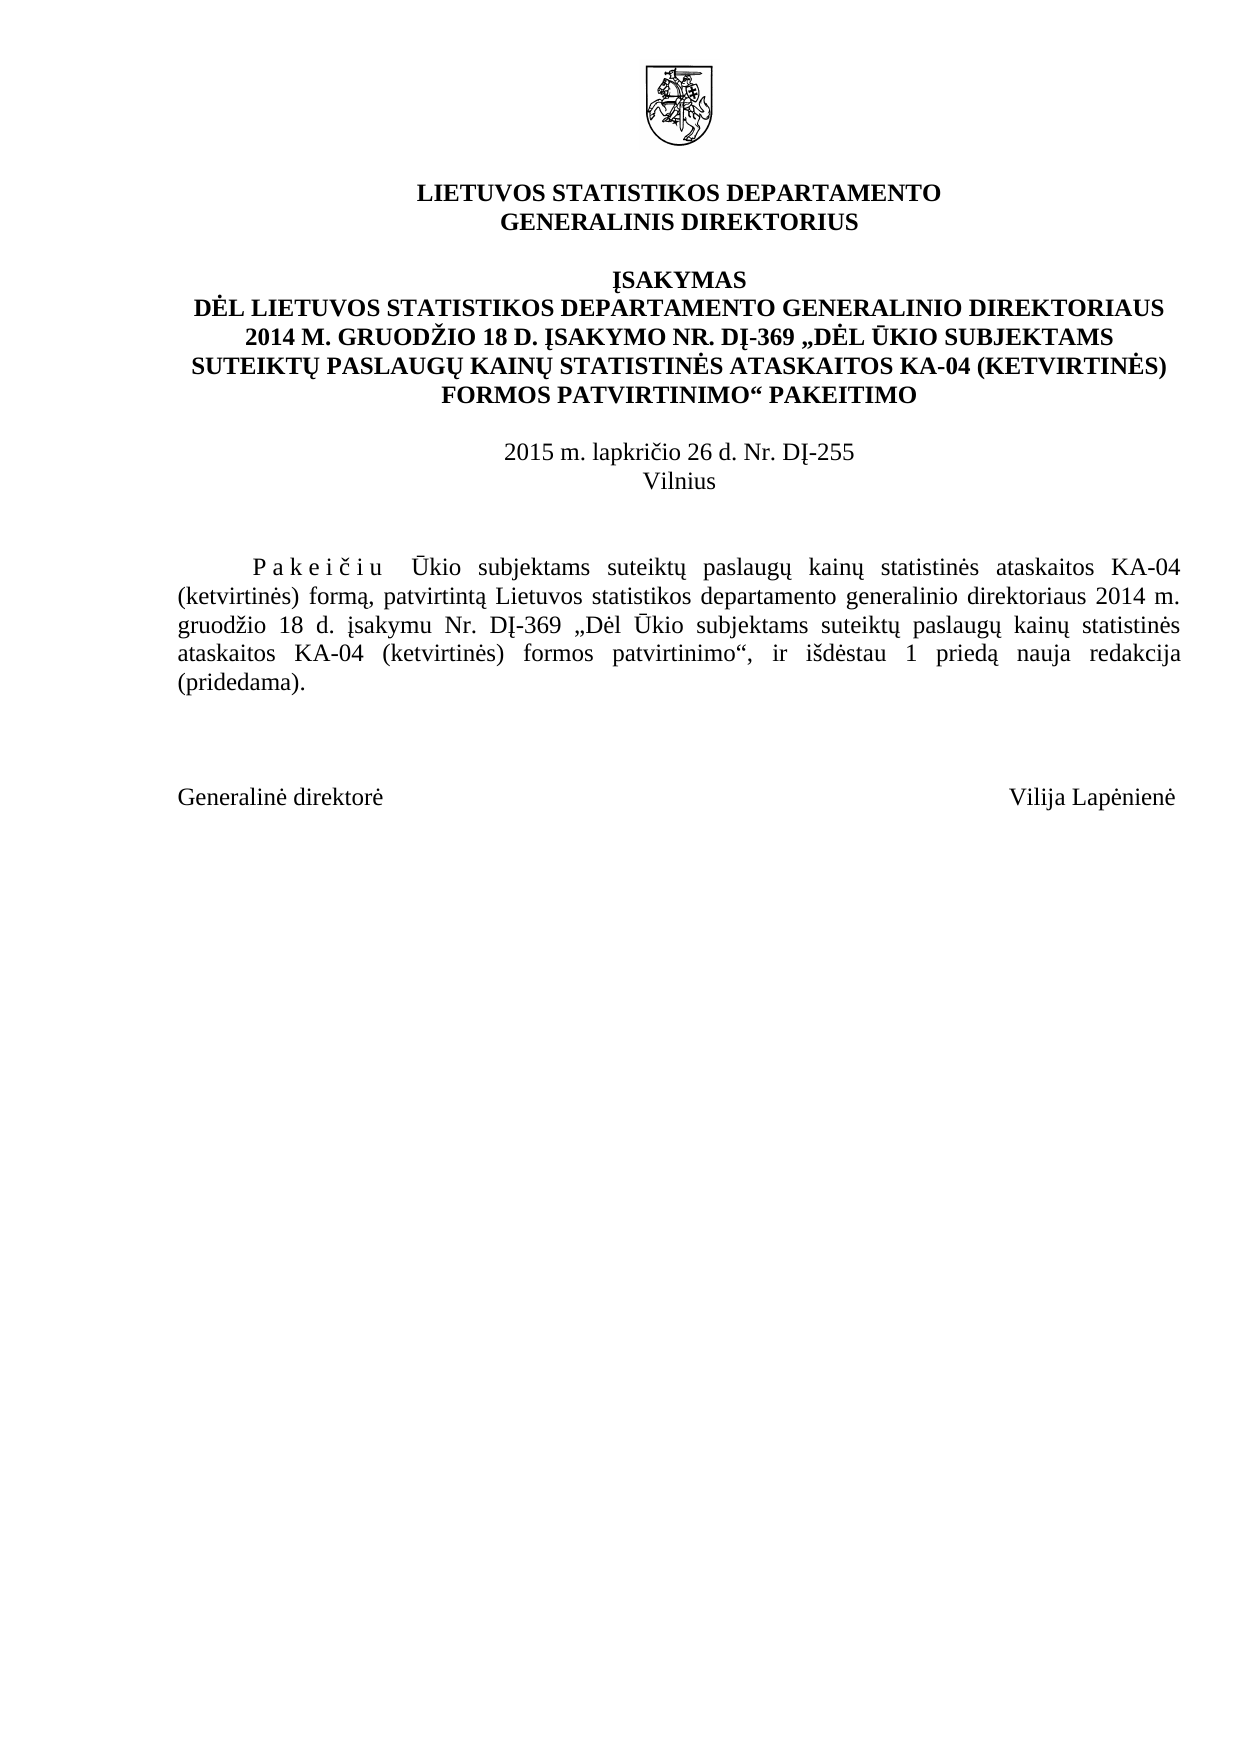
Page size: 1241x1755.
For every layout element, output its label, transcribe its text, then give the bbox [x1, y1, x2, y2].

text Pakeičiu Ūkio subjektams suteiktų paslaugų kainų statistinės ataskaitos KA-04 (ketvirtinės) formą, patvirtintą Lietuvos statistikos departamento generalinio direktoriaus 2014 m. gruodžio 18 d. įsakymu Nr. DĮ-369 „Dėl Ūkio subjektams suteiktų paslaugų kainų statistinės ataskaitos KA-04 (ketvirtinės) formos patvirtinimo“, ir išdėstau 1 priedą nauja redakcija (pridedama). [177, 552, 1181, 696]
text Vilnius [177, 466, 1181, 495]
text Generalinė direktorė Vilija Lapėnienė [177, 782, 1181, 811]
text 2015 m. lapkričio 26 d. Nr. DĮ-255 [177, 437, 1181, 466]
text LIETUVOS STATISTIKOS DEPARTAMENTO [177, 178, 1181, 207]
text ĮSAKYMAS [177, 265, 1181, 293]
text GENERALINIS DIREKTORIUS [177, 207, 1181, 236]
text DĖL LIETUVOS STATISTIKOS DEPARTAMENTO GENERALINIO DIREKTORIAUS 2014 M. GRUODŽIO 18 D. ĮSAKYMO NR. DĮ-369 „DĖL ŪKIO SUBJEKTAMS SUTEIKTŲ PASLAUGŲ KAINŲ STATISTINĖS ATASKAITOS KA-04 (KETVIRTINĖS) FORMOS PATVIRTINIMO“ PAKEITIMO [177, 293, 1181, 408]
